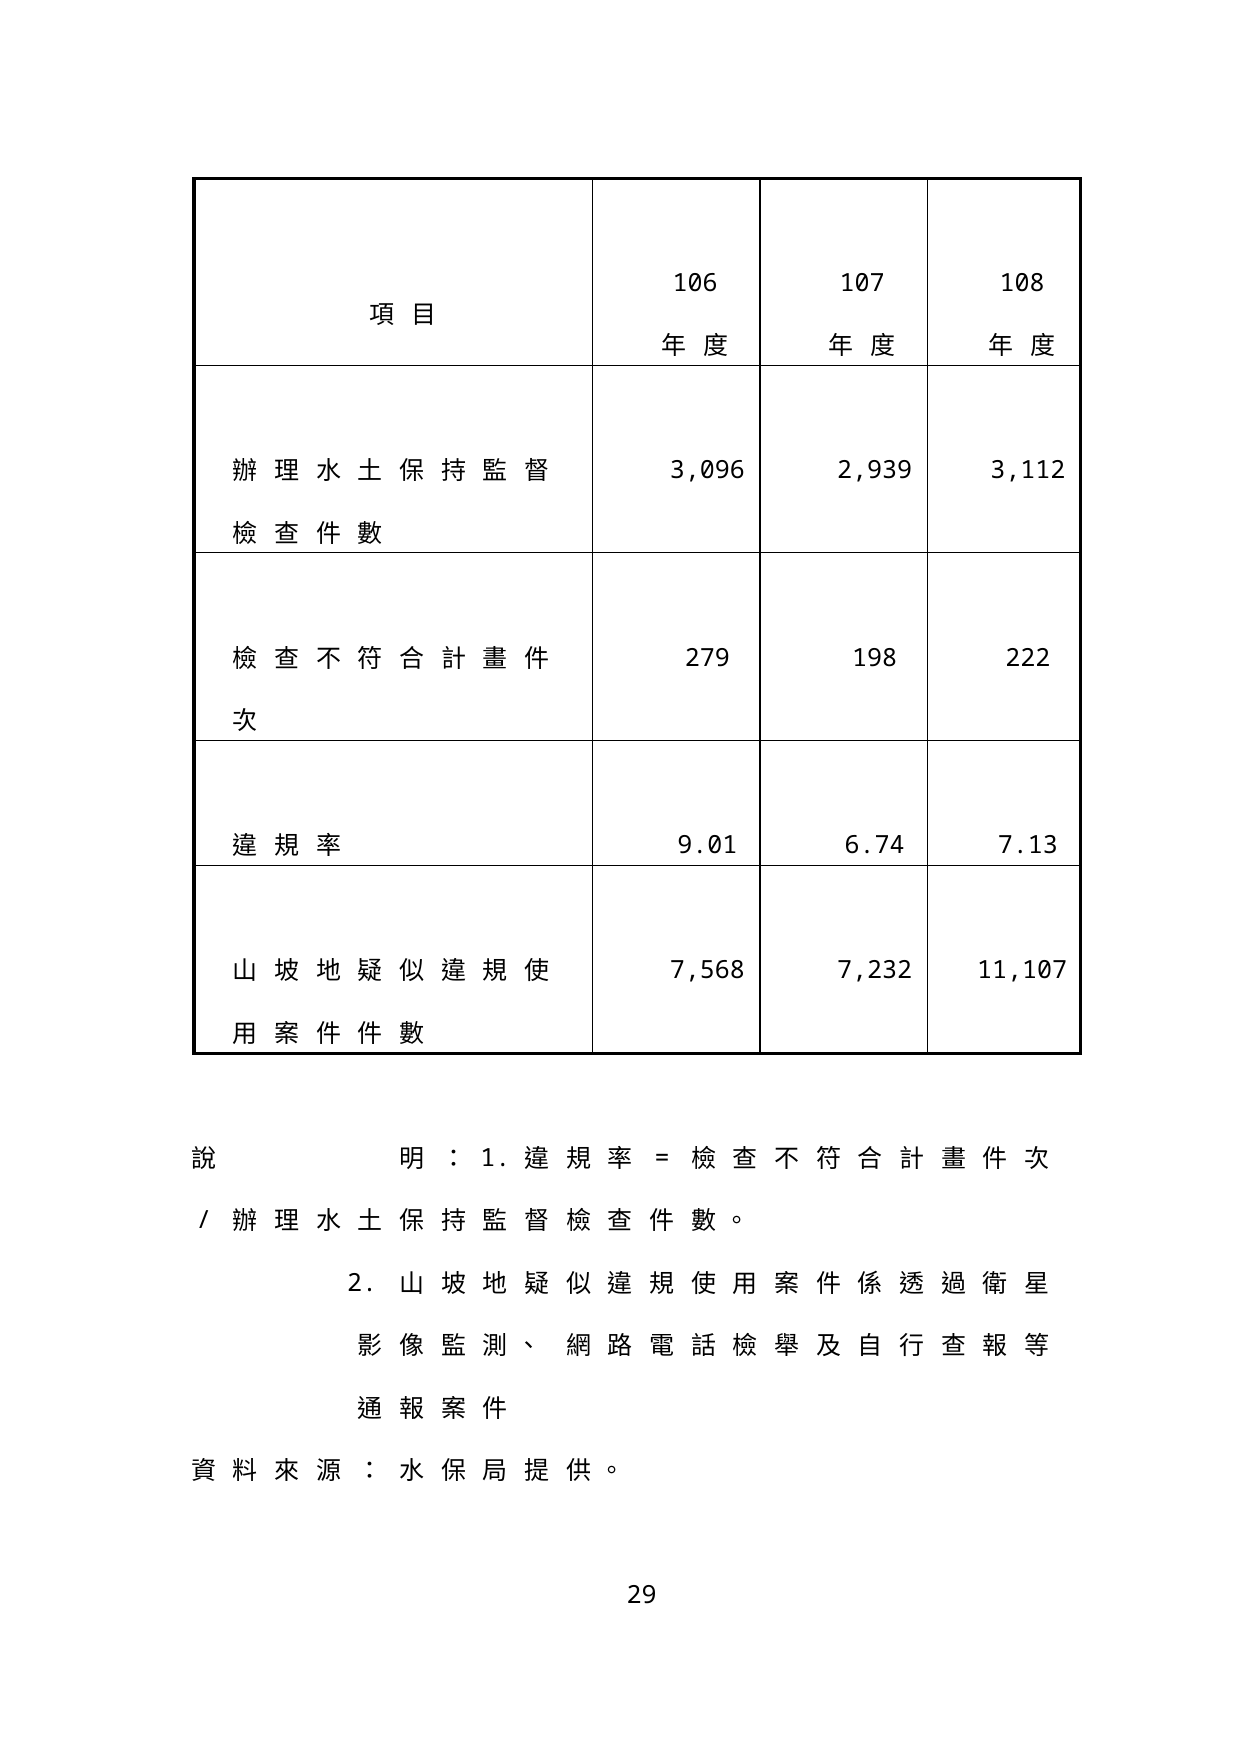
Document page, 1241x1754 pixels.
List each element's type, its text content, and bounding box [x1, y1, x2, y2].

table_header 項目 [196, 180, 592, 365]
text 資料來源：水保局提供。 [183, 1427, 1058, 1490]
table_cell 198 [761, 553, 927, 740]
table_cell 7.13 [928, 741, 1079, 865]
table_header 108年度 [928, 180, 1079, 365]
table_cell 9.01 [593, 741, 759, 865]
table_cell 辦理水土保持監督檢查件數 [196, 366, 592, 552]
table_cell 違規率 [196, 741, 592, 865]
table_cell 11,107 [928, 866, 1079, 1052]
table_header 107年度 [761, 180, 927, 365]
table_cell 2,939 [761, 366, 927, 552]
table_cell 山坡地疑似違規使用案件件數 [196, 866, 592, 1052]
table_cell 檢查不符合計畫件次 [196, 553, 592, 740]
text 2.山坡地疑似違規使用案件係透過衛星影像監測、網路電話檢舉及自行查報等通報案件 [183, 1240, 1058, 1427]
text 說 明：1.違規率=檢查不符合計畫件次/辦理水土保持監督檢查件數。 [183, 1115, 1058, 1240]
table_cell 7,568 [593, 866, 759, 1052]
table_cell 6.74 [761, 741, 927, 865]
table_cell 279 [593, 553, 759, 740]
table_cell 7,232 [761, 866, 927, 1052]
table_cell 222 [928, 553, 1079, 740]
table_cell 3,112 [928, 366, 1079, 552]
table_header 106年度 [593, 180, 759, 365]
table_cell 3,096 [593, 366, 759, 552]
